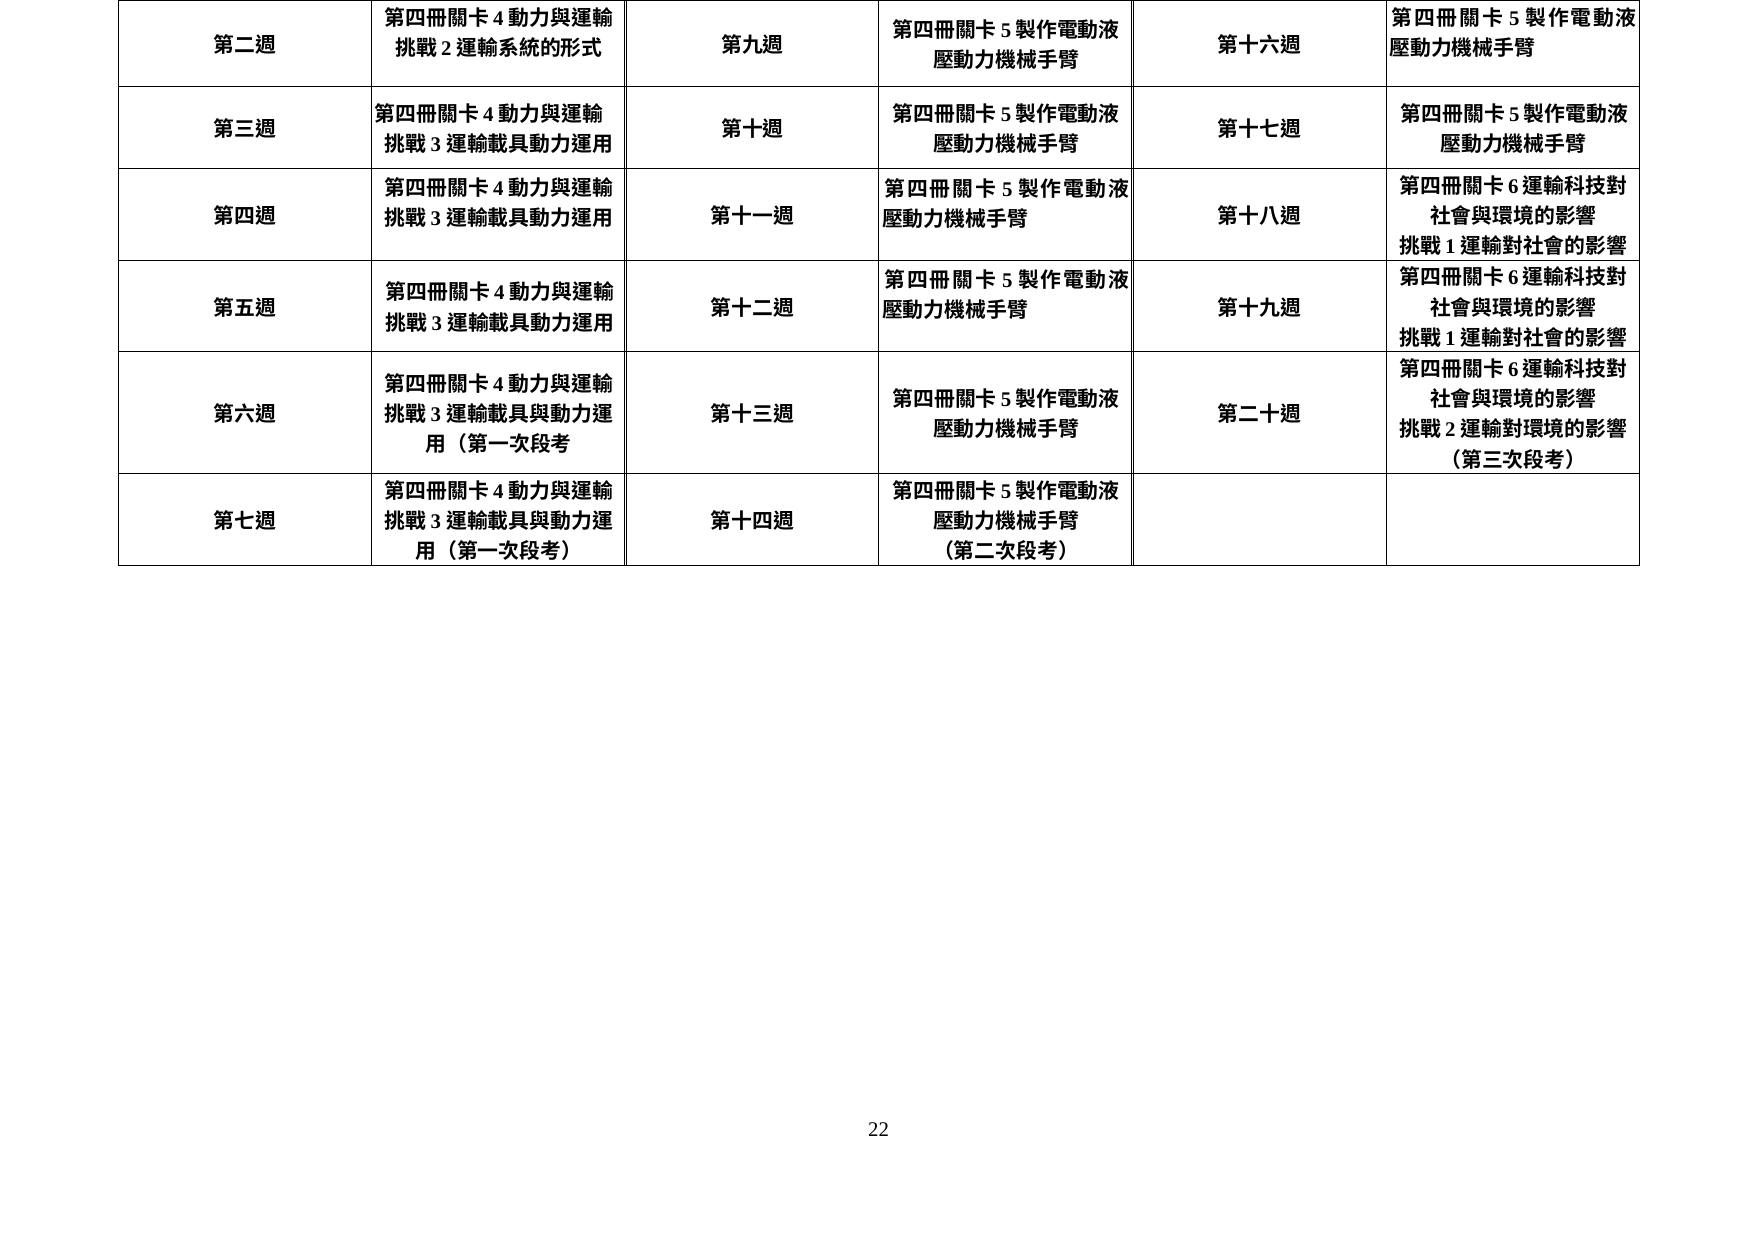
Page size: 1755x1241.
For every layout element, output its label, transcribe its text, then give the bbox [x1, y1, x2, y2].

table_cell 第十八週 [1134, 169, 1386, 259]
table_cell 第四冊關卡6運輸科技對社會與環境的影響 挑戰1 運輸對社會的影響 [1387, 169, 1639, 259]
table_cell 第四冊關卡4 動力與運輸 挑戰3 運輸載具動力運用 [372, 261, 624, 351]
table_cell 第四冊關卡5製作電動液壓動力機械手臂 [879, 169, 1131, 259]
table_cell 第十九週 [1134, 261, 1386, 351]
table_cell 第四冊關卡4 動力與運輸 挑戰3 運輸載具與動力運用（第一次段考 [372, 352, 624, 473]
table_cell 第五週 [119, 261, 371, 351]
table_cell 第四冊關卡4 動力與運輸 挑戰2 運輸系統的形式 [372, 1, 624, 86]
table_cell 第二週 [119, 1, 371, 86]
table_cell 第四冊關卡5製作電動液壓動力機械手臂 [879, 352, 1131, 473]
table_cell 第四冊關卡5製作電動液壓動力機械手臂 [879, 261, 1131, 351]
table_cell 第四冊關卡5製作電動液壓動力機械手臂 （第二次段考） [879, 474, 1131, 565]
table_cell 第四冊關卡6運輸科技對社會與環境的影響 挑戰2 運輸對環境的影響（第三次段考） [1387, 352, 1639, 473]
table_cell 第十一週 [627, 169, 878, 259]
table_cell [1134, 474, 1386, 565]
table_cell 第十七週 [1134, 87, 1386, 168]
table_cell 第四冊關卡5製作電動液壓動力機械手臂 [879, 87, 1131, 168]
table_cell 第三週 [119, 87, 371, 168]
table_cell 第十三週 [627, 352, 878, 473]
table_cell 第十六週 [1134, 1, 1386, 86]
table_cell 第十二週 [627, 261, 878, 351]
table_cell 第四冊關卡4 動力與運輸 挑戰3 運輸載具動力運用 [372, 169, 624, 259]
table_cell 第十週 [627, 87, 878, 168]
table_cell 第六週 [119, 352, 371, 473]
table_cell 第十四週 [627, 474, 878, 565]
table_cell 第四冊關卡5製作電動液壓動力機械手臂 [1387, 87, 1639, 168]
table_cell 第四週 [119, 169, 371, 259]
table_cell 第四冊關卡5製作電動液壓動力機械手臂 [879, 1, 1131, 86]
table_cell 第四冊關卡5製作電動液壓動力機械手臂 [1387, 1, 1639, 86]
table_cell [1387, 474, 1639, 565]
table_cell 第四冊關卡6運輸科技對社會與環境的影響 挑戰1 運輸對社會的影響 [1387, 261, 1639, 351]
table_cell 第四冊關卡4 動力與運輸 挑戰3 運輸載具動力運用 [372, 87, 624, 168]
table_cell 第四冊關卡4 動力與運輸 挑戰3 運輸載具與動力運用（第一次段考） [372, 474, 624, 565]
table_cell 第九週 [627, 1, 878, 86]
table_cell 第七週 [119, 474, 371, 565]
table_cell 第二十週 [1134, 352, 1386, 473]
